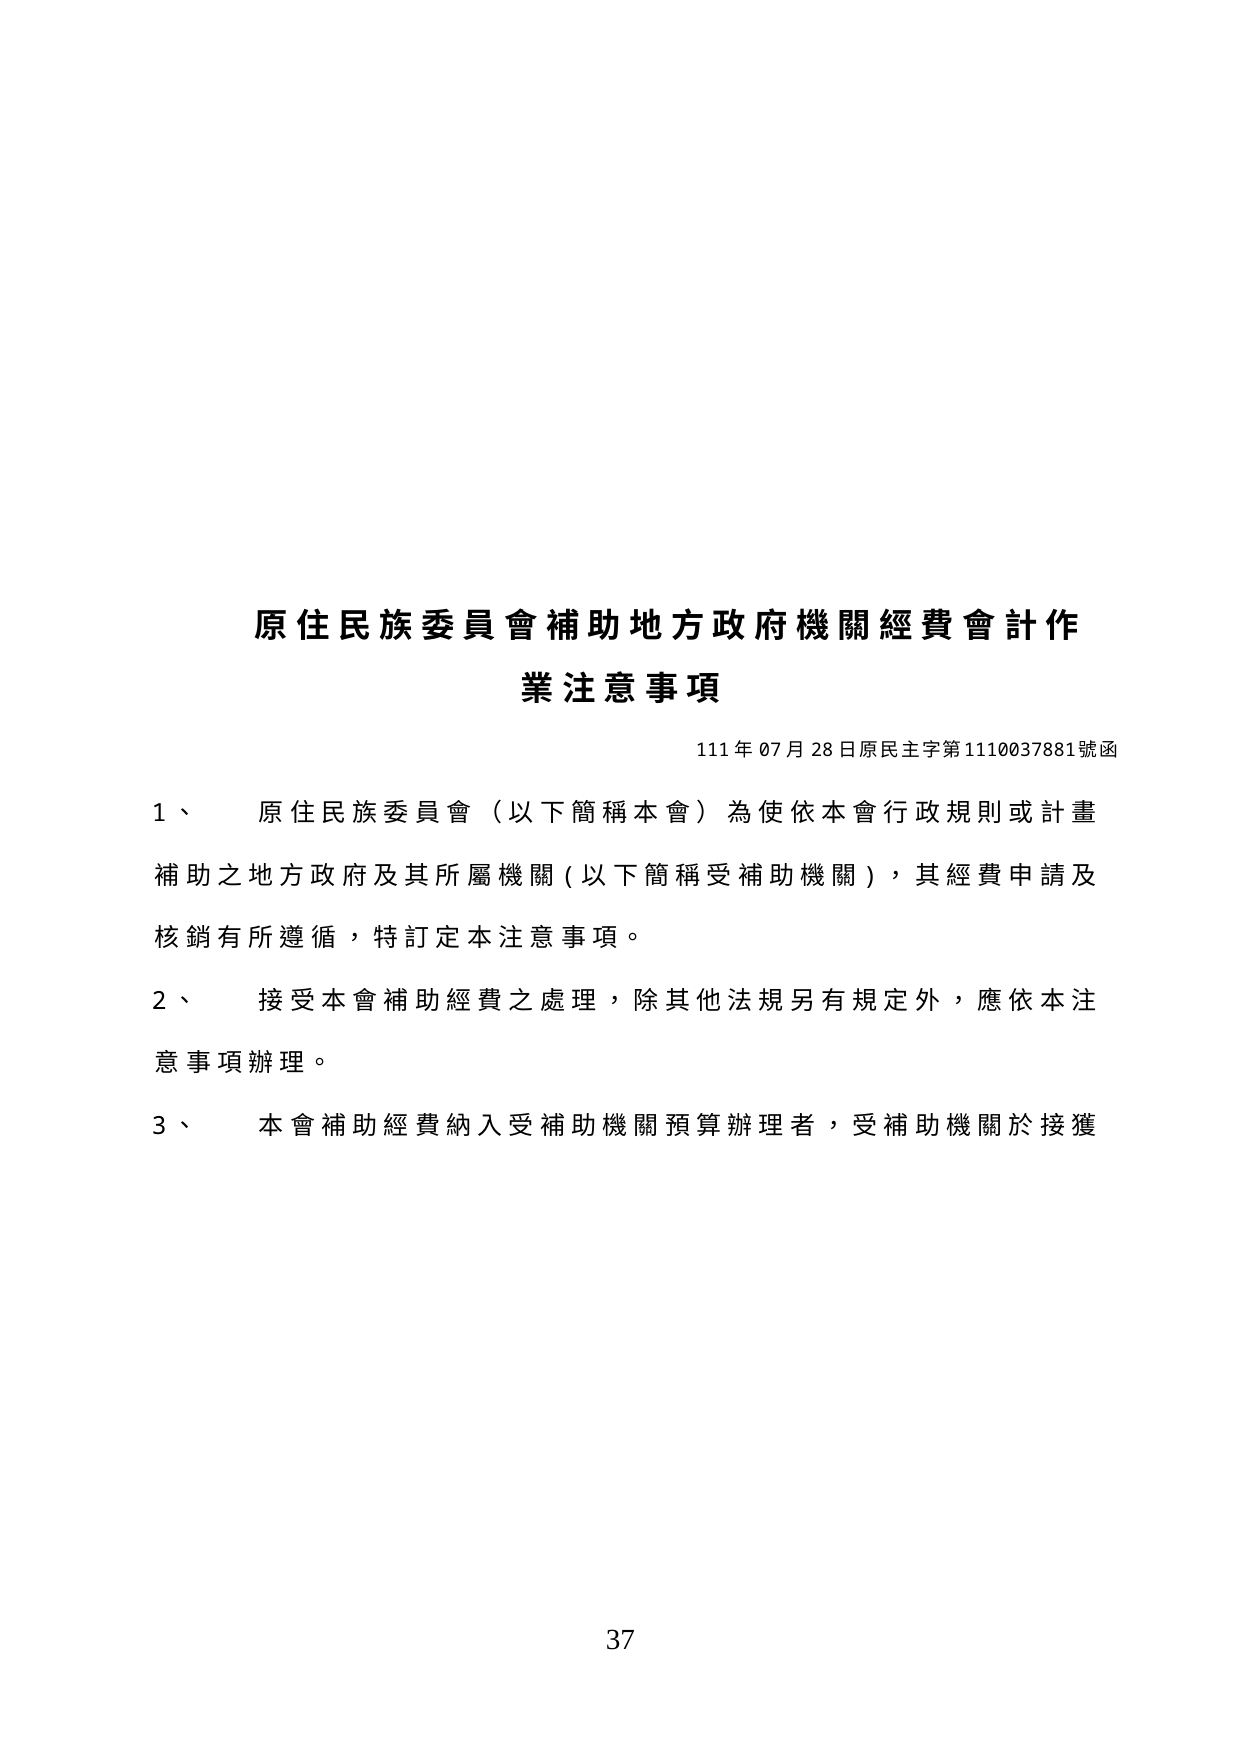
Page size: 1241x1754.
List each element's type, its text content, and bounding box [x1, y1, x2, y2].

text 111年07月28日原民主字第1110037881號函 [240, 707, 1119, 769]
text 原住民族委員會補助地方政府機關經費會計作業注意事項 [151, 582, 1089, 707]
list 原住民族委員會（以下簡稱本會）為使依本會行政規則或計畫補助之地方政府及其所屬機關(以下簡稱受補助機關)，其經費申請及核銷有所遵循，特訂定本注意事項。 [151, 769, 1119, 957]
list 本會補助經費納入受補助機關預算辦理者，受補助機關於接獲 [151, 1082, 1119, 1144]
list 接受本會補助經費之處理，除其他法規另有規定外，應依本注意事項辦理。 [151, 957, 1119, 1082]
